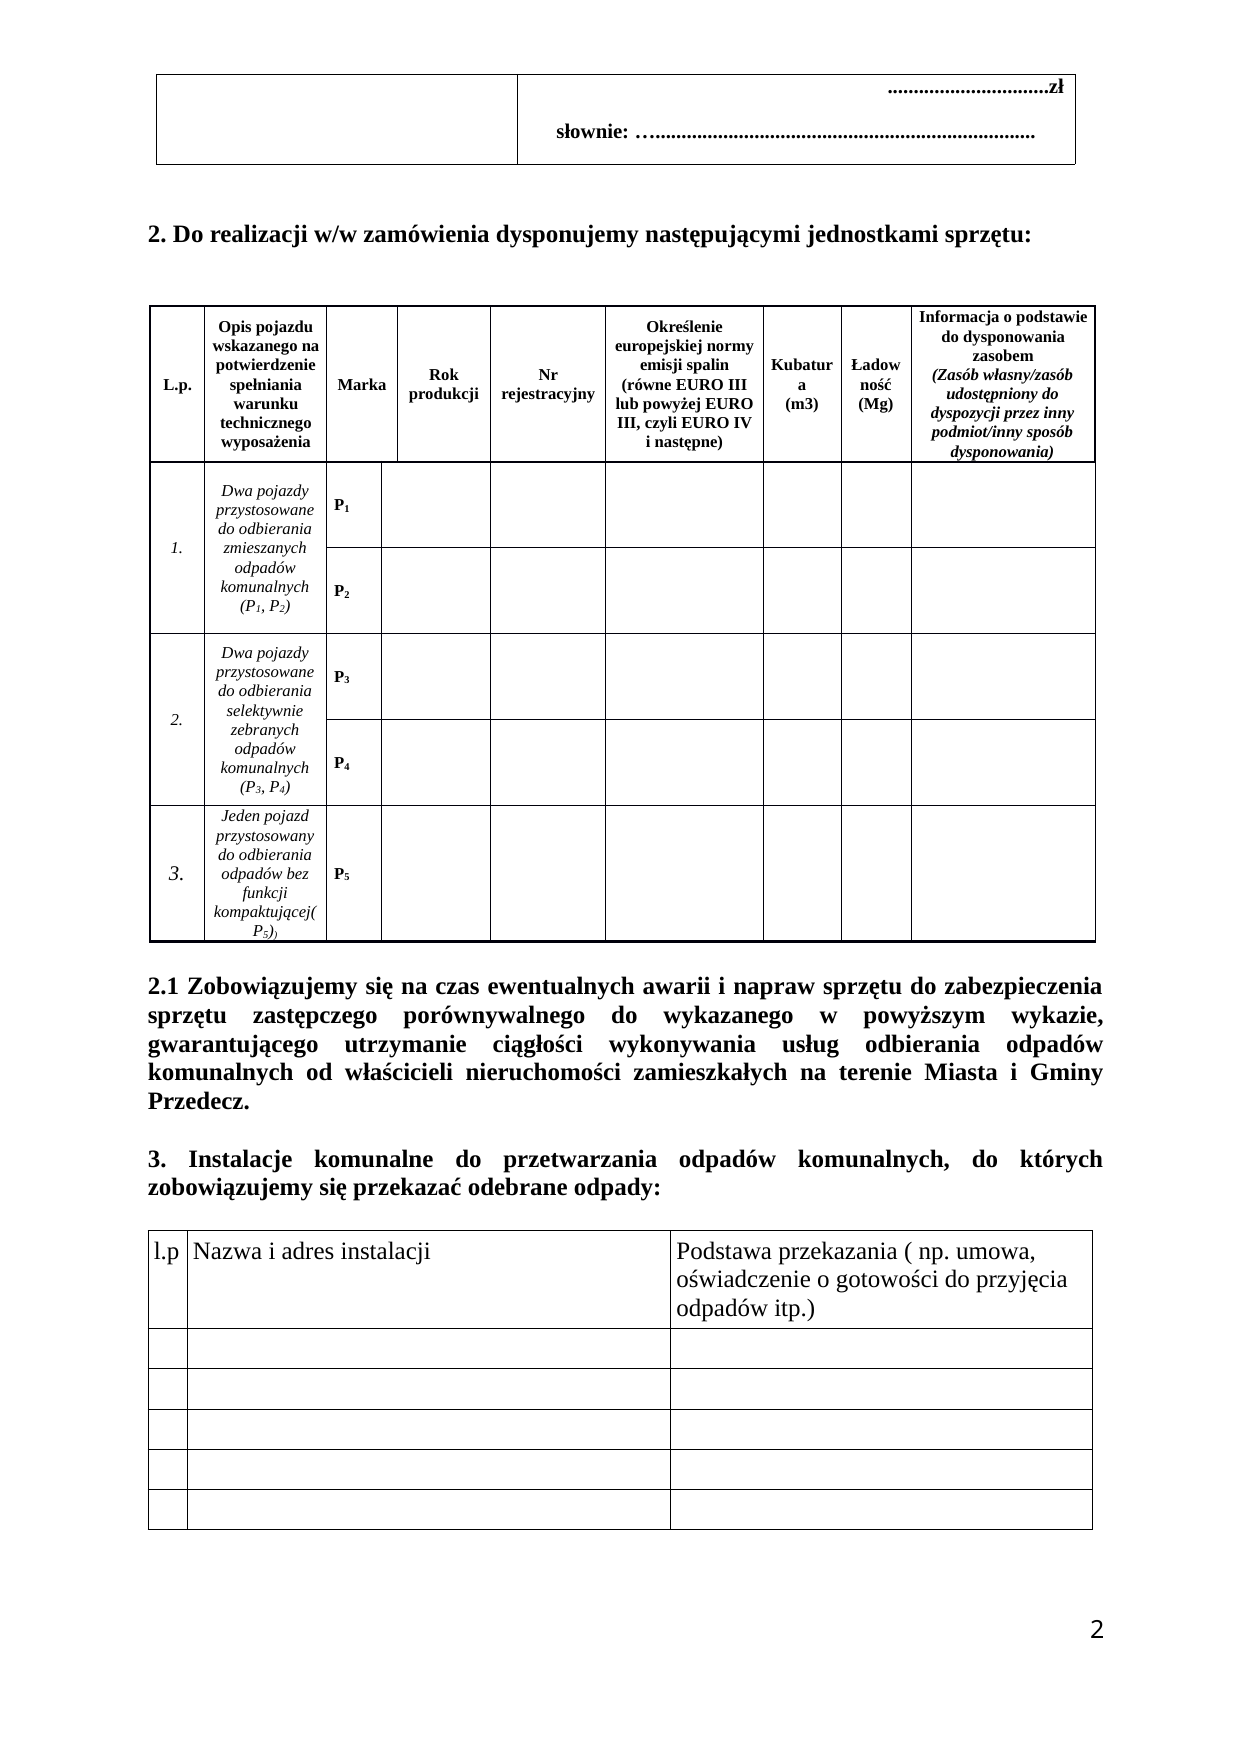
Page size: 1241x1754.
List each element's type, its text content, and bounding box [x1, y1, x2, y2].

table_cell [671, 1450, 1092, 1489]
table_cell [912, 806, 1095, 940]
table_cell [606, 806, 763, 940]
table_header Ładowność (Mg) [842, 307, 911, 461]
table_cell 3. [151, 806, 204, 940]
table_cell Dwa pojazdy przystosowane do odbierania zmieszanych odpadów komunalnych (P1, P2) [205, 463, 326, 633]
table_cell [606, 720, 763, 805]
table_header Rok produkcji [398, 307, 490, 461]
table_cell [188, 1369, 670, 1408]
table_cell [382, 463, 490, 547]
table_header Kubatura (m3) [764, 307, 841, 461]
table_header Marka [327, 307, 397, 461]
table_cell [912, 634, 1095, 719]
table_cell [382, 548, 490, 633]
table_cell [149, 1410, 187, 1449]
table_cell [491, 548, 605, 633]
table_cell [149, 1329, 187, 1368]
text 2. Do realizacji w/w zamówienia dysponujemy następującymi jednostkami sprzętu: [148, 219, 1104, 248]
table_cell [842, 634, 911, 719]
table_cell [491, 806, 605, 940]
table_cell ...............................zł słownie: …......................................................................... [518, 75, 1075, 164]
table_cell P5 [327, 806, 381, 940]
table_header Nazwa i adres instalacji [188, 1231, 670, 1328]
table_header l.p [149, 1231, 187, 1328]
table_cell [188, 1450, 670, 1489]
table_cell [764, 720, 841, 805]
text 3. Instalacje komunalne do przetwarzania odpadów komunalnych, do których zobowiązujemy się przekazać odebrane odpady: [148, 1144, 1104, 1201]
table_cell [188, 1490, 670, 1529]
table_cell [188, 1410, 670, 1449]
table_cell [149, 1450, 187, 1489]
table_cell [606, 463, 763, 547]
table_cell [912, 548, 1095, 633]
table_cell [764, 806, 841, 940]
table_cell P3 [327, 634, 381, 719]
table_cell [491, 720, 605, 805]
table_cell [671, 1329, 1092, 1368]
table_cell [842, 548, 911, 633]
text 2.1 Zobowiązujemy się na czas ewentualnych awarii i napraw sprzętu do zabezpieczenia sprzętu zastępczego porównywalnego do wykazanego w powyższym wykazie, gwarantującego utrzymanie ciągłości wykonywania usług odbierania odpadów komunalnych od właścicieli nieruchomości zamieszkałych na terenie Miasta i Gminy Przedecz. [148, 971, 1104, 1115]
table_header Nr rejestracyjny [491, 307, 605, 461]
table_cell [149, 1369, 187, 1408]
table_cell P4 [327, 720, 381, 805]
table_cell [382, 720, 490, 805]
table_cell [606, 634, 763, 719]
table_cell 1. [151, 463, 204, 633]
table_cell [382, 806, 490, 940]
table_cell [912, 463, 1095, 547]
table_header Określenie europejskiej normy emisji spalin (równe EURO III lub powyżej EURO III, czyli EURO IV i następne) [606, 307, 763, 461]
table_cell [188, 1329, 670, 1368]
table_cell [382, 634, 490, 719]
table_cell [842, 806, 911, 940]
table_header L.p. [151, 307, 204, 461]
table_cell [842, 720, 911, 805]
table_header Informacja o podstawie do dysponowania zasobem (Zasób własny/zasób udostępniony do dyspozycji przez inny podmiot/inny sposób dysponowania) [912, 307, 1094, 461]
table_cell P2 [327, 548, 381, 633]
table_cell [149, 1490, 187, 1529]
table_cell Dwa pojazdy przystosowane do odbierania selektywnie zebranych odpadów komunalnych (P3, P4) [205, 634, 326, 805]
table_cell [491, 634, 605, 719]
table_cell [912, 720, 1095, 805]
table_cell Jeden pojazd przystosowany do odbierania odpadów bez funkcji kompaktującej(P5)) [205, 806, 326, 940]
table_cell [491, 463, 605, 547]
table_cell [671, 1369, 1092, 1408]
table_cell P1 [327, 463, 381, 547]
table_header Podstawa przekazania ( np. umowa, oświadczenie o gotowości do przyjęcia odpadów itp.) [671, 1231, 1092, 1328]
table_cell [671, 1490, 1092, 1529]
table_cell [606, 548, 763, 633]
table_cell [764, 634, 841, 719]
table_cell [764, 463, 841, 547]
table_cell [157, 75, 517, 164]
table_cell [842, 463, 911, 547]
table_cell 2. [151, 634, 204, 805]
table_header Opis pojazdu wskazanego na potwierdzenie spełniania warunku technicznego wyposażenia [205, 307, 326, 461]
table_cell [671, 1410, 1092, 1449]
table_cell [764, 548, 841, 633]
